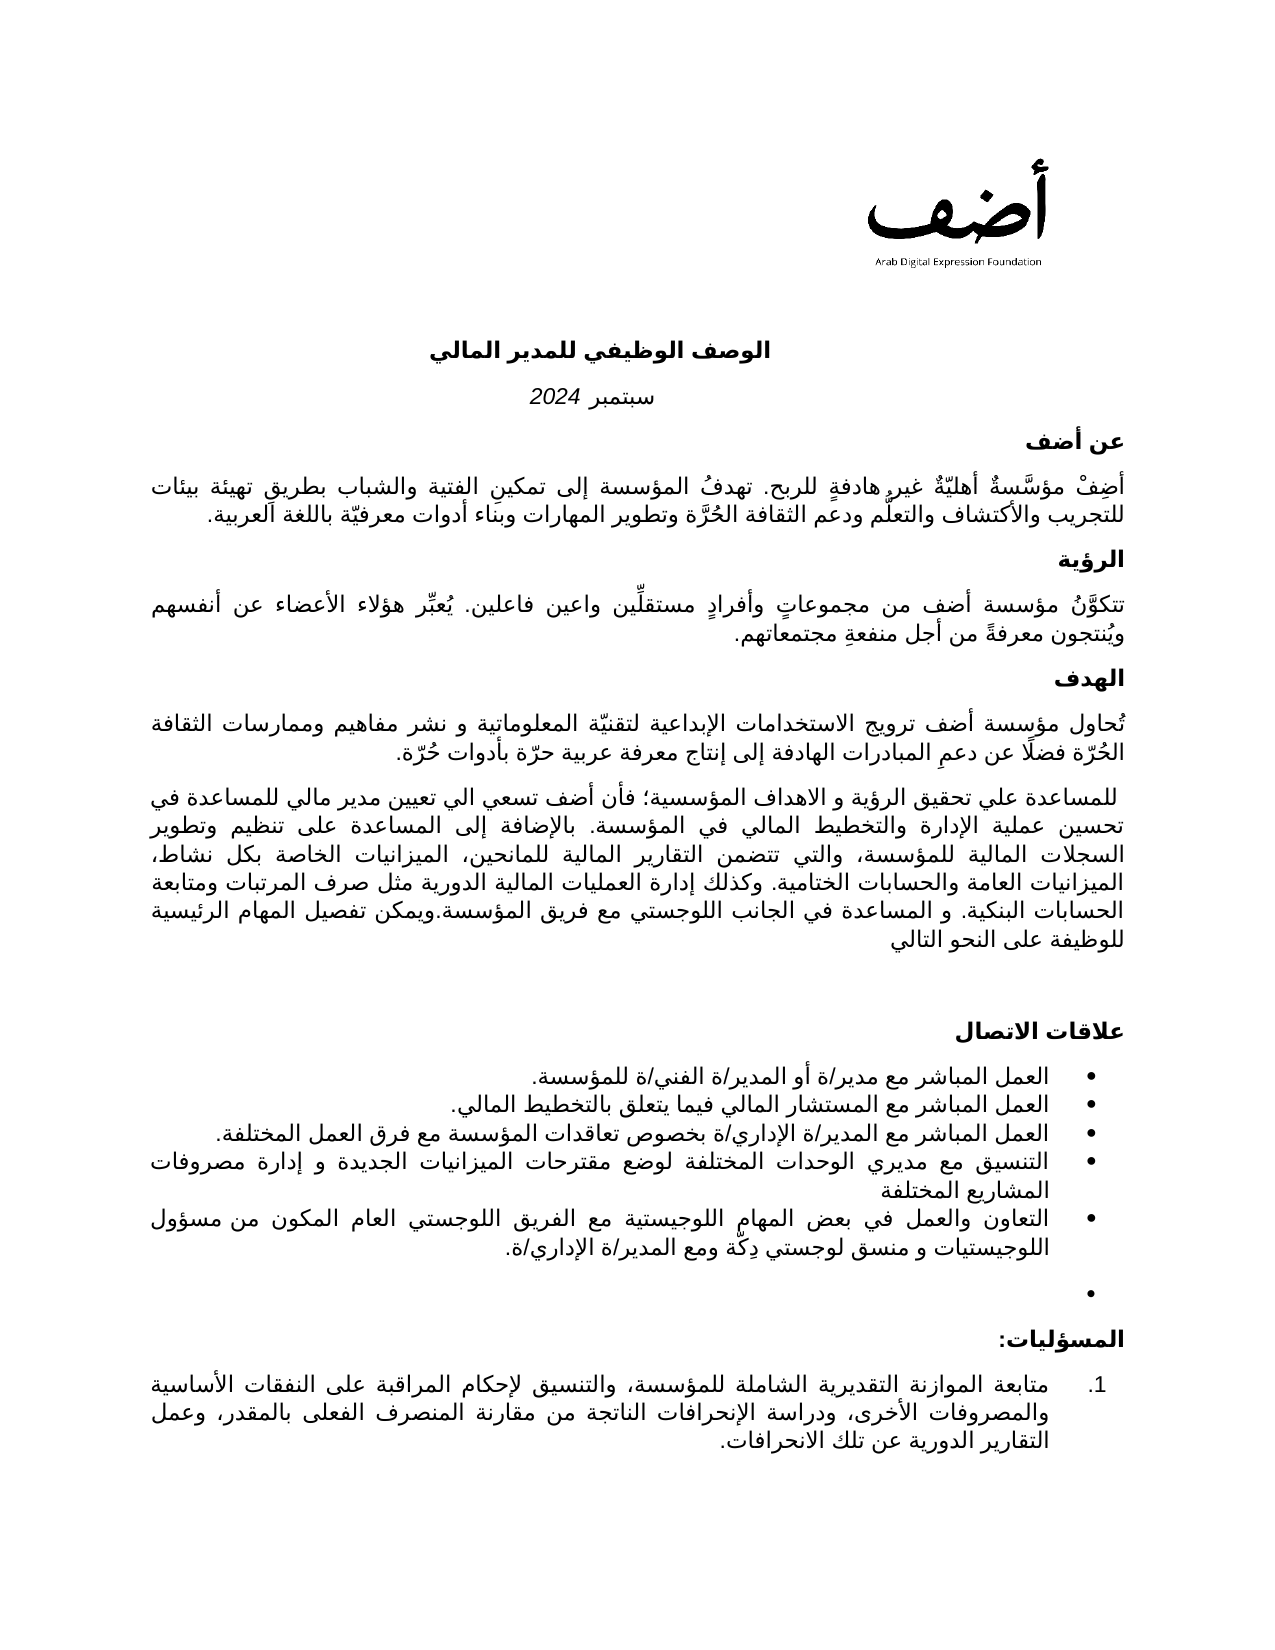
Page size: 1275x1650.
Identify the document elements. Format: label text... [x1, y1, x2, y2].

text علاقات الاتصال [150, 1018, 1125, 1044]
list التنسيق مع مديري الوحدات المختلفة لوضع مقترحات الميزانيات الجديدة و إدارة مصروفات المشاريع المختلفة [150, 1148, 1087, 1203]
picture [859, 150, 1057, 278]
list العمل المباشر مع المستشار المالي فيما يتعلق بالتخطيط المالي. [150, 1091, 1087, 1118]
text الرؤية [150, 546, 1125, 573]
list التعاون والعمل في بعض المهام اللوجيستية مع الفريق اللوجستي العام المكون من مسؤول اللوجيستيات و منسق لوجستي دِكّة ومع المدير/ة الإداري/ة. [150, 1205, 1087, 1260]
list العمل المباشر مع مدير/ة أو المدير/ة الفني/ة للمؤسسة. [150, 1063, 1087, 1089]
text للمساعدة علي تحقيق الرؤية و الاهداف المؤسسية؛ فأن أضف تسعي الي تعيين مدير مالي للمساعدة في تحسين عملية الإدارة والتخطيط المالي في المؤسسة. بالإضافة إلى المساعدة على تنظيم وتطوير السجلات المالية للمؤسسة، والتي تتضمن التقارير المالية للمانحين، الميزانيات الخاصة بكل نشاط، الميزانيات العامة والحسابات الختامية. وكذلك إدارة العمليات المالية الدورية مثل صرف المرتبات ومتابعة الحسابات البنكية. و المساعدة في الجانب اللوجستي مع فريق المؤسسة.ويمكن تفصيل المهام الرئيسية للوظيفة على النحو التالي [150, 784, 1125, 952]
list العمل المباشر مع المدير/ة الإداري/ة بخصوص تعاقدات المؤسسة مع فرق العمل المختلفة. [150, 1120, 1087, 1146]
text الهدف [150, 665, 1125, 691]
text تتكوَّنُ مؤسسة أضف من مجموعاتٍ وأفرادٍ مستقلِّين واعين فاعلين. يُعبِّر هؤلاء الأعضاء عن أنفسهم ويُنتجون معرفةً من أجل منفعةِ مجتمعاتهم. [150, 591, 1125, 646]
text الوصف الوظيفي للمدير المالي [150, 337, 1050, 364]
text أضِفْ مؤسَّسةٌ أهليّةٌ غير هادفةٍ للربح. تهدفُ المؤسسة إلى تمكينِ الفتية والشباب بطريقِ تهيئة بيئات للتجريب والأكتشاف والتعلُّم ودعم الثقافة الحُرَّة وتطوير المهارات وبناء أدوات معرفيّة باللغة العربية. [150, 473, 1125, 528]
text تُحاول مؤسسة أضف ترويج الاستخدامات الإبداعية لتقنيّة المعلوماتية و نشر مفاهيم وممارسات الثقافة الحُرّة فضلًا عن دعمِ المبادرات الهادفة إلى إنتاج معرفة عربية حرّة بأدوات حُرّة. [150, 710, 1125, 765]
text سبتمبر 2024 [150, 383, 1050, 409]
text المسؤليات: [150, 1326, 1125, 1352]
text عن أضف [150, 428, 1125, 454]
list متابعة الموازنة التقديرية الشاملة للمؤسسة، والتنسيق لإحكام المراقبة على النفقات الأساسية والمصروفات الأخرى، ودراسة الإنحرافات الناتجة من مقارنة المنصرف الفعلى بالمقدر، وعمل التقارير الدورية عن تلك الانحرافات. [150, 1371, 1087, 1454]
